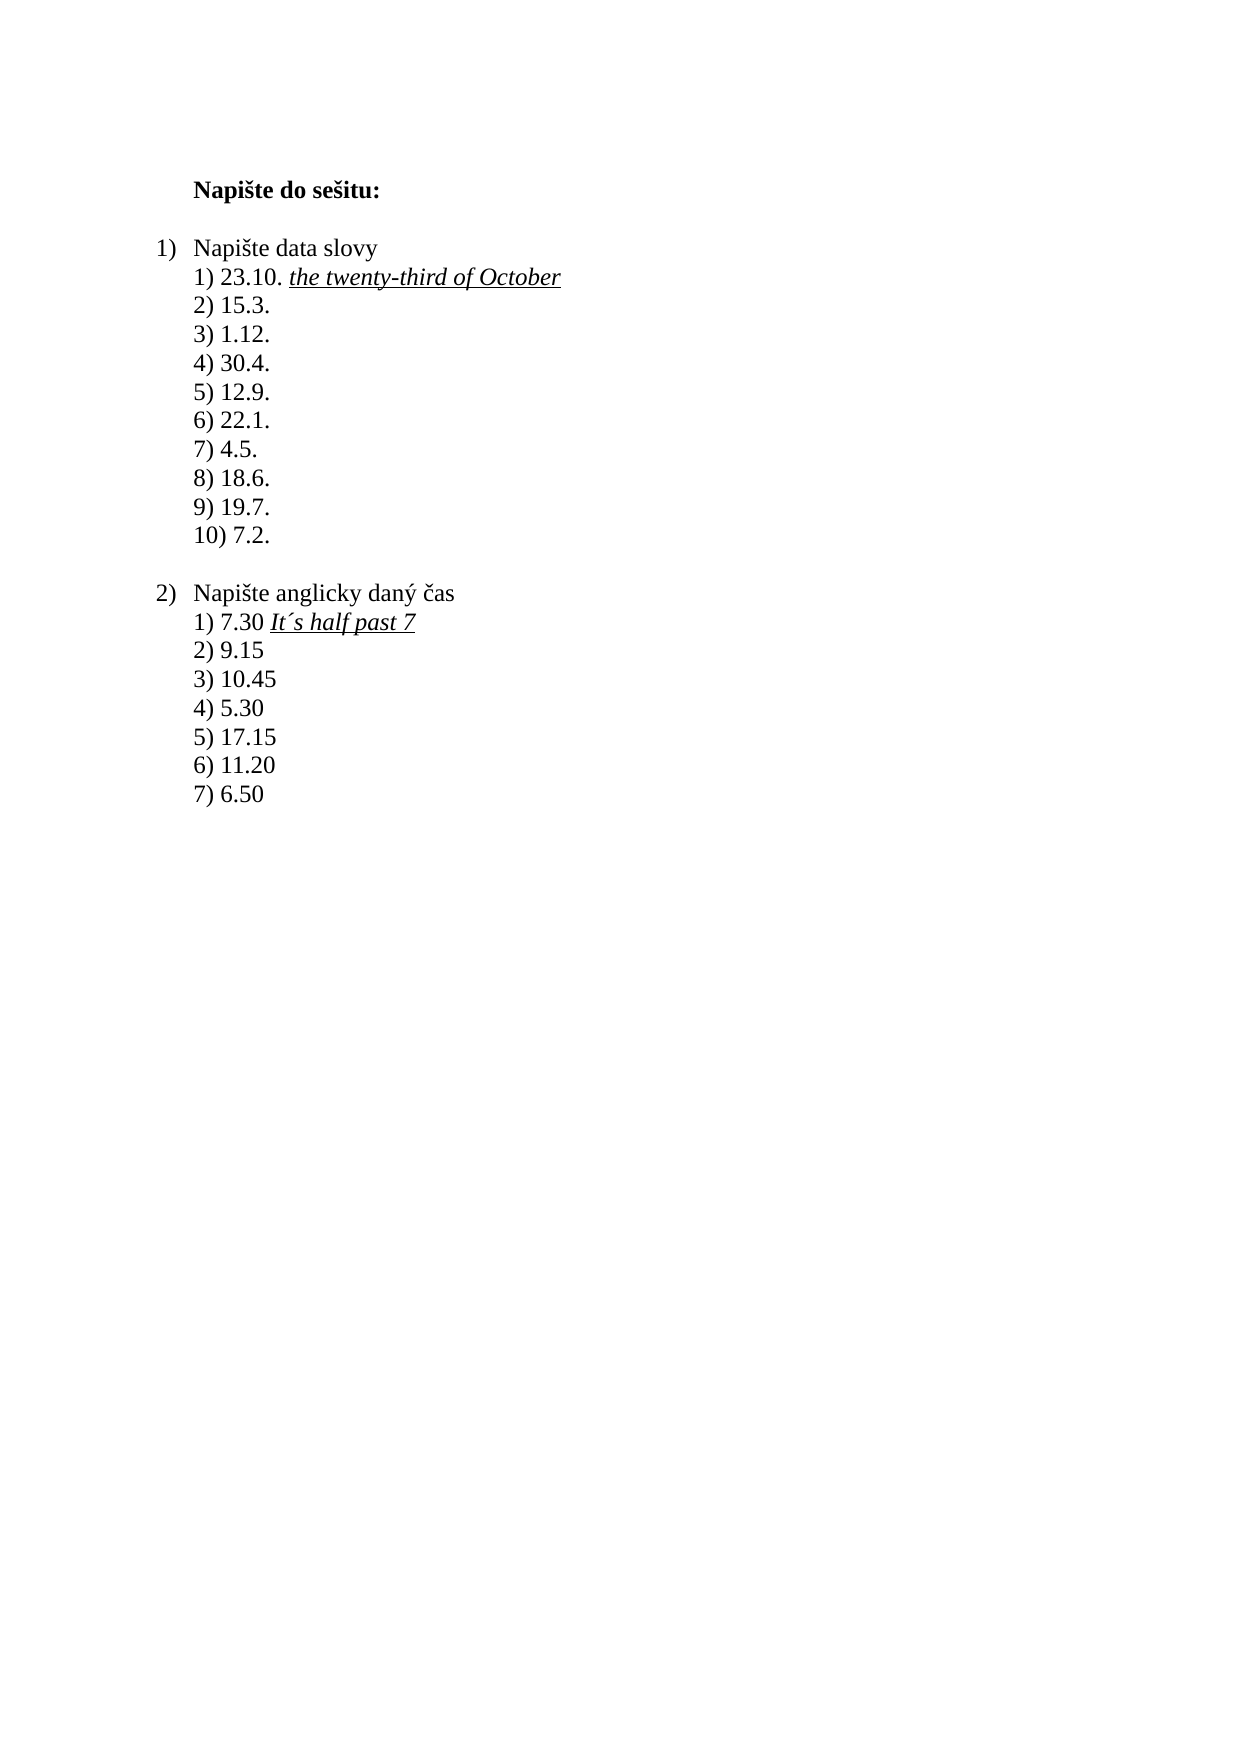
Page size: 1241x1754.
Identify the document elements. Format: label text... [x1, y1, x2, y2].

list Napište do sešitu: [156, 176, 1122, 204]
list 5) 17.15 [156, 722, 1122, 751]
list 7) 4.5. [156, 434, 1122, 463]
list Napište anglicky daný čas [156, 578, 1122, 607]
list 1) 7.30 It´s half past 7 [156, 607, 1122, 636]
list 4) 5.30 [156, 693, 1122, 722]
list 6) 11.20 [156, 751, 1122, 779]
list 5) 12.9. [156, 377, 1122, 406]
list 3) 1.12. [156, 319, 1122, 348]
list 6) 22.1. [156, 406, 1122, 434]
list 9) 19.7. [156, 492, 1122, 521]
list 7) 6.50 [156, 779, 1122, 808]
list 10) 7.2. [156, 521, 1122, 549]
list 1) 23.10. the twenty-third of October [156, 262, 1122, 291]
list 4) 30.4. [156, 348, 1122, 377]
list 2) 15.3. [156, 291, 1122, 319]
list 2) 9.15 [156, 636, 1122, 664]
list Napište data slovy [156, 233, 1122, 262]
list 3) 10.45 [156, 664, 1122, 693]
list 8) 18.6. [156, 463, 1122, 492]
